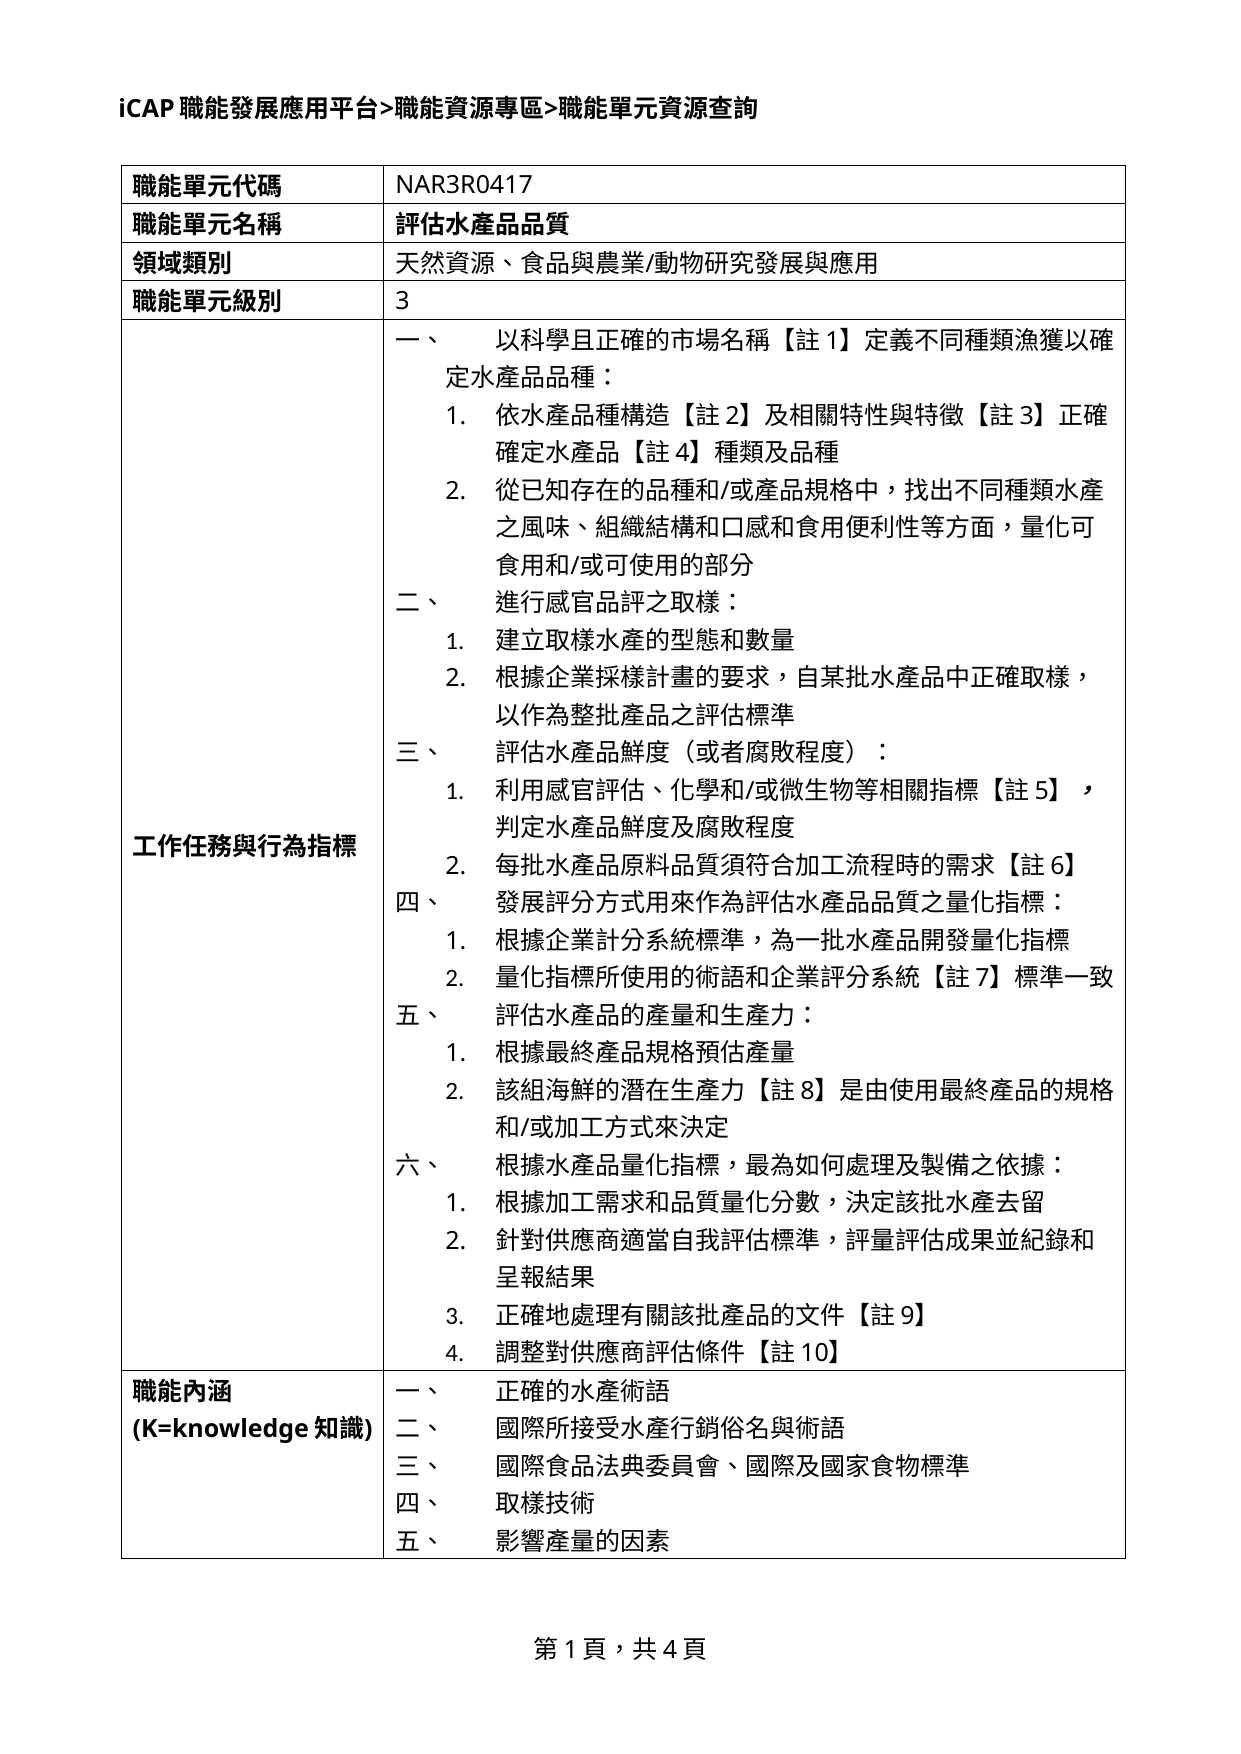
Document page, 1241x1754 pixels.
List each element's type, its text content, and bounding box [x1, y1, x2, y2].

table_cell 以科學且正確的市場名稱【註1】定義不同種類漁獲以確定水產品品種： 依水產品種構造【註2】及相關特性與特徵【註3】正確確定水產品【註4】種類及品種 從已知存在的品種和/或產品規格中，找出不同種類水產之風味、組織結構和口感和食用便利性等方面，量化可食用和/或可使用的部分 進行感官品評之取樣： 建立取樣水產的型態和數量 根據企業採樣計畫的要求，自某批水產品中正確取樣，以作為整批產品之評估標準 評估水產品鮮度（或者腐敗程度）： 利用感官評估、化學和/或微生物等相關指標【註5】，判定水產品鮮度及腐敗程度 每批水產品原料品質須符合加工流程時的需求【註6】 發展評分方式用來作為評估水產品品質之量化指標： 根據企業計分系統標準，為一批水產品開發量化指標 量化指標所使用的術語和企業評分系統【註7】標準一致 評估水產品的產量和生產力： 根據最終產品規格預估產量 該組海鮮的潛在生產力【註8】是由使用最終產品的規格和/或加工方式來決定 根據水產品量化指標，最為如何處理及製備之依據： 根據加工需求和品質量化分數，決定該批水產去留 針對供應商適當自我評估標準，評量評估成果並紀錄和呈報結果 正確地處理有關該批產品的文件【註9】 調整對供應商評估條件【註10】 [384, 320, 1125, 1370]
table_cell 評估水產品品質 [384, 204, 1125, 242]
table_cell 職能單元名稱 [122, 204, 383, 242]
table_header NAR3R0417 [384, 166, 1125, 203]
table_header 職能單元代碼 [122, 166, 383, 203]
table_cell 領域類別 [122, 243, 383, 280]
table_cell 職能內涵 (K=knowledge知識) [122, 1371, 383, 1558]
table_cell 工作任務與行為指標 [122, 320, 383, 1370]
table_cell 正確的水產術語 國際所接受水產行銷俗名與術語 國際食品法典委員會、國際及國家食物標準 取樣技術 影響產量的因素 源自不同處理選項所取得的生產力 最終產品規格 有使用感官品評方式作為評估水產的品質 [384, 1371, 1125, 1558]
table_cell 職能單元級別 [122, 281, 383, 319]
table_cell 3 [384, 281, 1125, 319]
table_cell 天然資源、食品與農業/動物研究發展與應用 [384, 243, 1125, 280]
